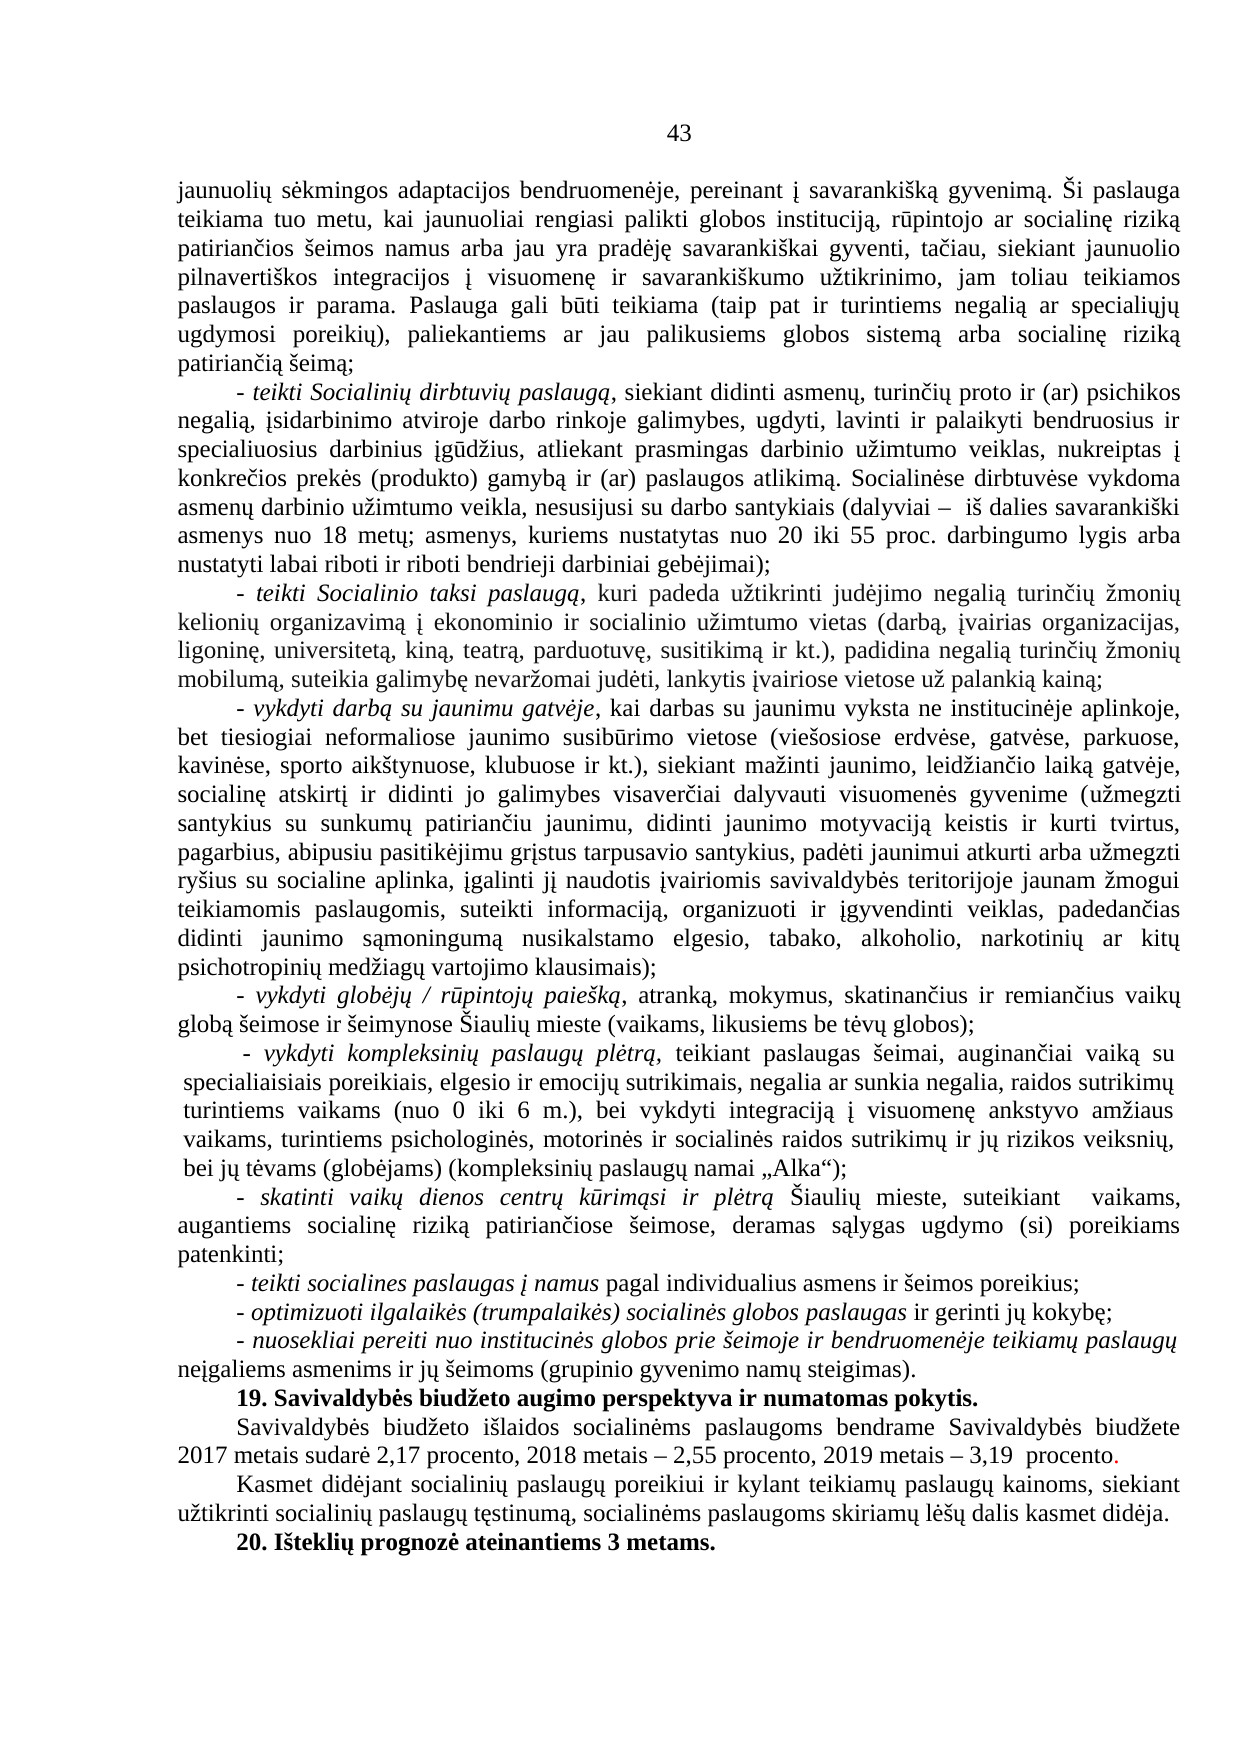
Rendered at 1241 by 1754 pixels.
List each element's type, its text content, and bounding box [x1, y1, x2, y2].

text - teikti socialines paslaugas į namus pagal individualius asmens ir šeimos poreikius; [177, 1268, 1181, 1297]
text Kasmet didėjant socialinių paslaugų poreikiui ir kylant teikiamų paslaugų kainoms, siekiant užtikrinti socialinių paslaugų tęstinumą, socialinėms paslaugoms skiriamų lėšų dalis kasmet didėja. [177, 1469, 1181, 1527]
text jaunuolių sėkmingos adaptacijos bendruomenėje, pereinant į savarankišką gyvenimą. Ši paslauga teikiama tuo metu, kai jaunuoliai rengiasi palikti globos instituciją, rūpintojo ar socialinę riziką patiriančios šeimos namus arba jau yra pradėję savarankiškai gyventi, tačiau, siekiant jaunuolio pilnavertiškos integracijos į visuomenę ir savarankiškumo užtikrinimo, jam toliau teikiamos paslaugos ir parama. Paslauga gali būti teikiama (taip pat ir turintiems negalią ar specialiųjų ugdymosi poreikių), paliekantiems ar jau palikusiems globos sistemą arba socialinę riziką patiriančią šeimą; [177, 176, 1181, 377]
text Savivaldybės biudžeto išlaidos socialinėms paslaugoms bendrame Savivaldybės biudžete 2017 metais sudarė 2,17 procento, 2018 metais – 2,55 procento, 2019 metais – 3,19 procento. [177, 1412, 1181, 1469]
text 20. Išteklių prognozė ateinantiems 3 metams. [177, 1527, 1181, 1556]
text - optimizuoti ilgalaikės (trumpalaikės) socialinės globos paslaugas ir gerinti jų kokybę; [177, 1297, 1181, 1326]
text - teikti Socialinių dirbtuvių paslaugą, siekiant didinti asmenų, turinčių proto ir (ar) psichikos negalią, įsidarbinimo atviroje darbo rinkoje galimybes, ugdyti, lavinti ir palaikyti bendruosius ir specialiuosius darbinius įgūdžius, atliekant prasmingas darbinio užimtumo veiklas, nukreiptas į konkrečios prekės (produkto) gamybą ir (ar) paslaugos atlikimą. Socialinėse dirbtuvėse vykdoma asmenų darbinio užimtumo veikla, nesusijusi su darbo santykiais (dalyviai – iš dalies savarankiški asmenys nuo 18 metų; asmenys, kuriems nustatytas nuo 20 iki 55 proc. darbingumo lygis arba nustatyti labai riboti ir riboti bendrieji darbiniai gebėjimai); [177, 377, 1181, 578]
text - teikti Socialinio taksi paslaugą, kuri padeda užtikrinti judėjimo negalią turinčių žmonių kelionių organizavimą į ekonominio ir socialinio užimtumo vietas (darbą, įvairias organizacijas, ligoninę, universitetą, kiną, teatrą, parduotuvę, susitikimą ir kt.), padidina negalią turinčių žmonių mobilumą, suteikia galimybę nevaržomai judėti, lankytis įvairiose vietose už palankią kainą; [177, 578, 1181, 693]
text 19. Savivaldybės biudžeto augimo perspektyva ir numatomas pokytis. [177, 1383, 1181, 1412]
text - vykdyti globėjų / rūpintojų paiešką, atranką, mokymus, skatinančius ir remiančius vaikų globą šeimose ir šeimynose Šiaulių mieste (vaikams, likusiems be tėvų globos); [177, 981, 1181, 1038]
text - skatinti vaikų dienos centrų kūrimąsi ir plėtrą Šiaulių mieste, suteikiant vaikams, augantiems socialinę riziką patiriančiose šeimose, deramas sąlygas ugdymo (si) poreikiams patenkinti; [177, 1182, 1181, 1268]
text - nuosekliai pereiti nuo institucinės globos prie šeimoje ir bendruomenėje teikiamų paslaugų neįgaliems asmenims ir jų šeimoms (grupinio gyvenimo namų steigimas). [177, 1326, 1181, 1383]
text - vykdyti kompleksinių paslaugų plėtrą, teikiant paslaugas šeimai, auginančiai vaiką su specialiaisiais poreikiais, elgesio ir emocijų sutrikimais, negalia ar sunkia negalia, raidos sutrikimų turintiems vaikams (nuo 0 iki 6 m.), bei vykdyti integraciją į visuomenę ankstyvo amžiaus vaikams, turintiems psichologinės, motorinės ir socialinės raidos sutrikimų ir jų rizikos veiksnių, bei jų tėvams (globėjams) (kompleksinių paslaugų namai „Alka“); [183, 1038, 1175, 1182]
text - vykdyti darbą su jaunimu gatvėje, kai darbas su jaunimu vyksta ne institucinėje aplinkoje, bet tiesiogiai neformaliose jaunimo susibūrimo vietose (viešosiose erdvėse, gatvėse, parkuose, kavinėse, sporto aikštynuose, klubuose ir kt.), siekiant mažinti jaunimo, leidžiančio laiką gatvėje, socialinę atskirtį ir didinti jo galimybes visaverčiai dalyvauti visuomenės gyvenime (užmegzti santykius su sunkumų patiriančiu jaunimu, didinti jaunimo motyvaciją keistis ir kurti tvirtus, pagarbius, abipusiu pasitikėjimu grįstus tarpusavio santykius, padėti jaunimui atkurti arba užmegzti ryšius su socialine aplinka, įgalinti jį naudotis įvairiomis savivaldybės teritorijoje jaunam žmogui teikiamomis paslaugomis, suteikti informaciją, organizuoti ir įgyvendinti veiklas, padedančias didinti jaunimo sąmoningumą nusikalstamo elgesio, tabako, alkoholio, narkotinių ar kitų psichotropinių medžiagų vartojimo klausimais); [177, 693, 1181, 981]
